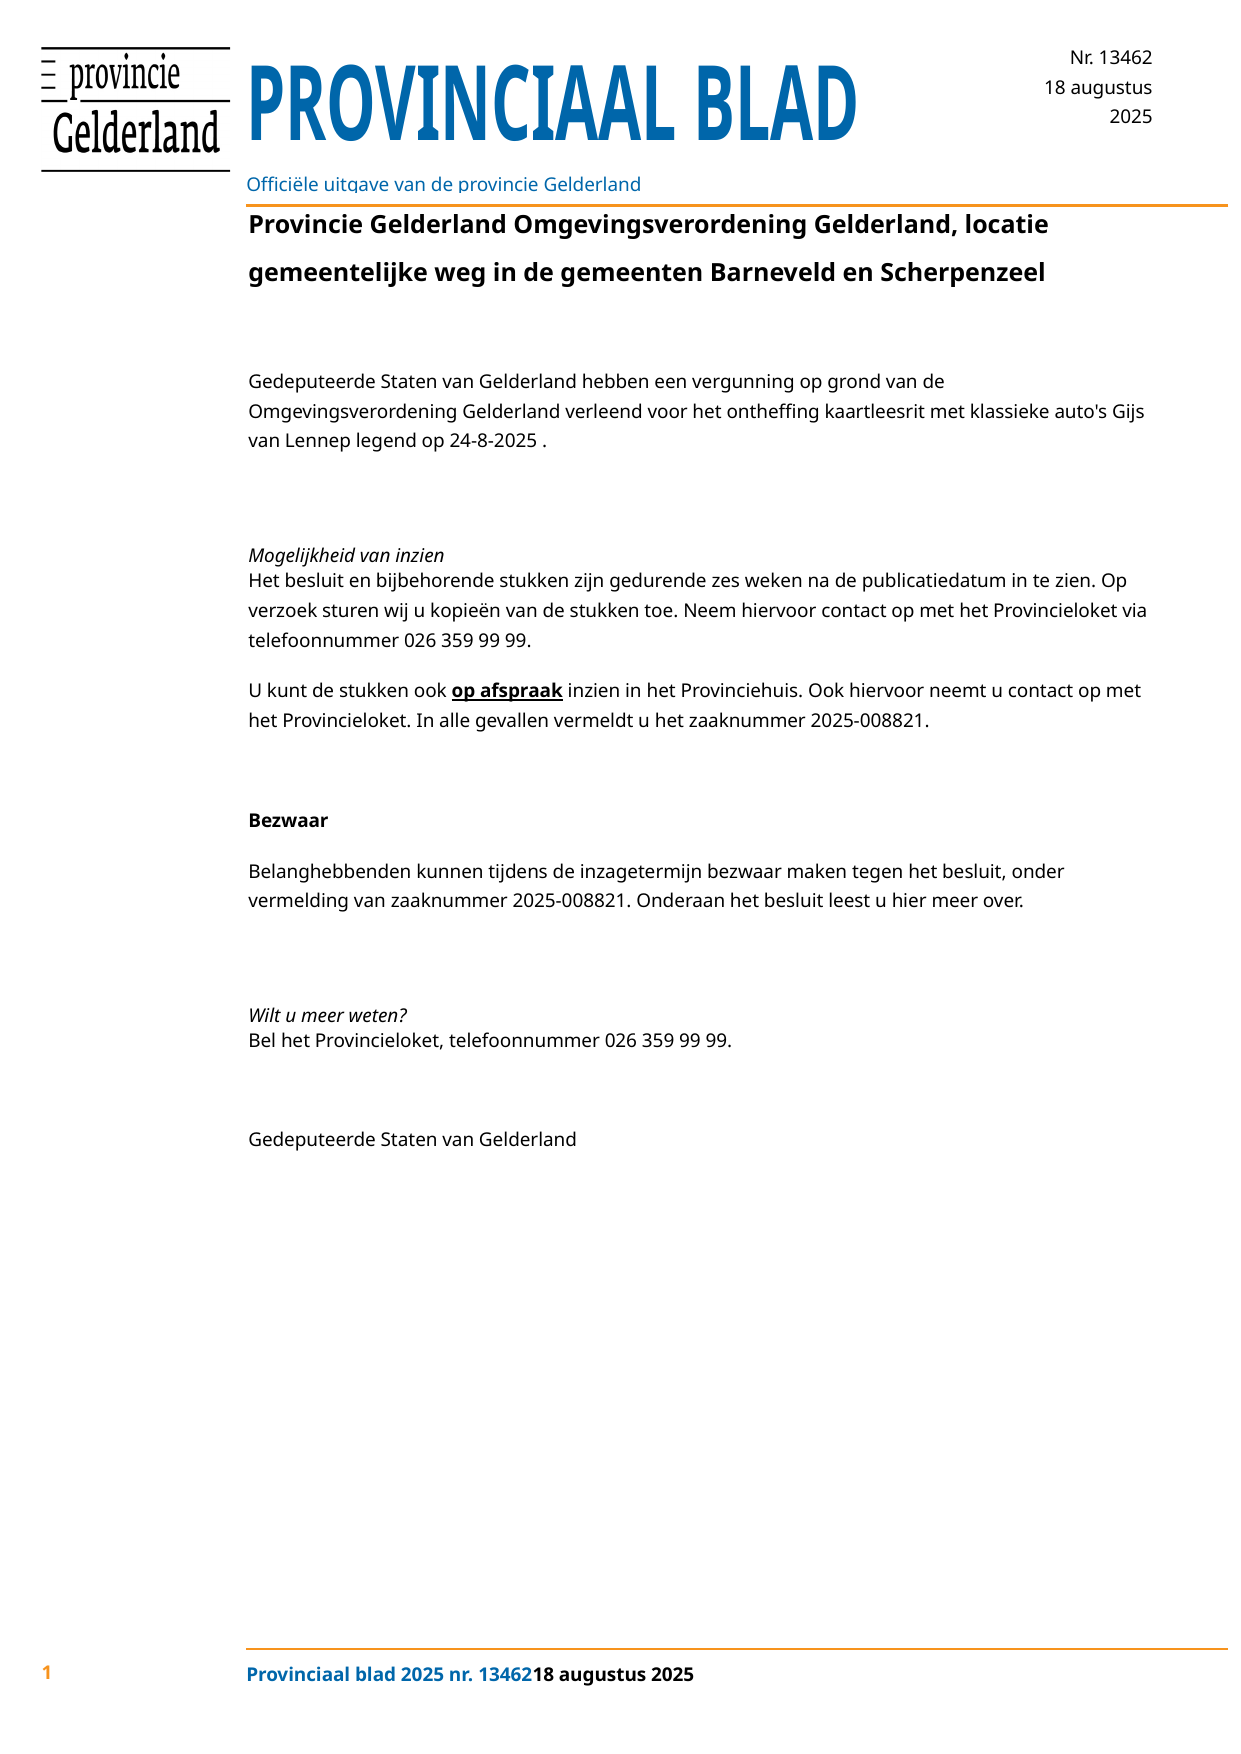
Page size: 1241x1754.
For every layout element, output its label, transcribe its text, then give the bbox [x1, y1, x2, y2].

text Het besluit en bijbehorende stukken zijn gedurende zes weken na de publicatiedatum in te zien. Op verzoek sturen wij u kopieën van de stukken toe. Neem hiervoor contact op met het Provincieloket via telefoonnummer 026 359 99 99. [248, 568, 1152, 652]
text Wilt u meer weten? [248, 1002, 1152, 1028]
text Belanghebbenden kunnen tijdens de inzagetermijn bezwaar maken tegen het besluit, onder vermelding van zaaknummer 2025-008821. Onderaan het besluit leest u hier meer over. [248, 858, 1152, 913]
text Bel het Provincieloket, telefoonnummer 026 359 99 99. [248, 1028, 1152, 1053]
text Gedeputeerde Staten van Gelderland [248, 1126, 1152, 1152]
text Bezwaar [248, 808, 1152, 833]
text Provincie Gelderland Omgevingsverordening Gelderland, locatie gemeentelijke weg in de gemeenten Barneveld en Scherpenzeel [248, 207, 1152, 288]
text U kunt de stukken ook op afspraak inzien in het Provinciehuis. Ook hiervoor neemt u contact op met het Provincieloket. In alle gevallen vermeldt u het zaaknummer 2025-008821. [248, 677, 1152, 732]
picture [41, 47, 231, 172]
text Gedeputeerde Staten van Gelderland hebben een vergunning op grond van de Omgevingsverordening Gelderland verleend voor het ontheffing kaartleesrit met klassieke auto's Gijs van Lennep legend op 24-8-2025 . [248, 368, 1152, 453]
text Mogelijkheid van inzien [248, 542, 1152, 568]
